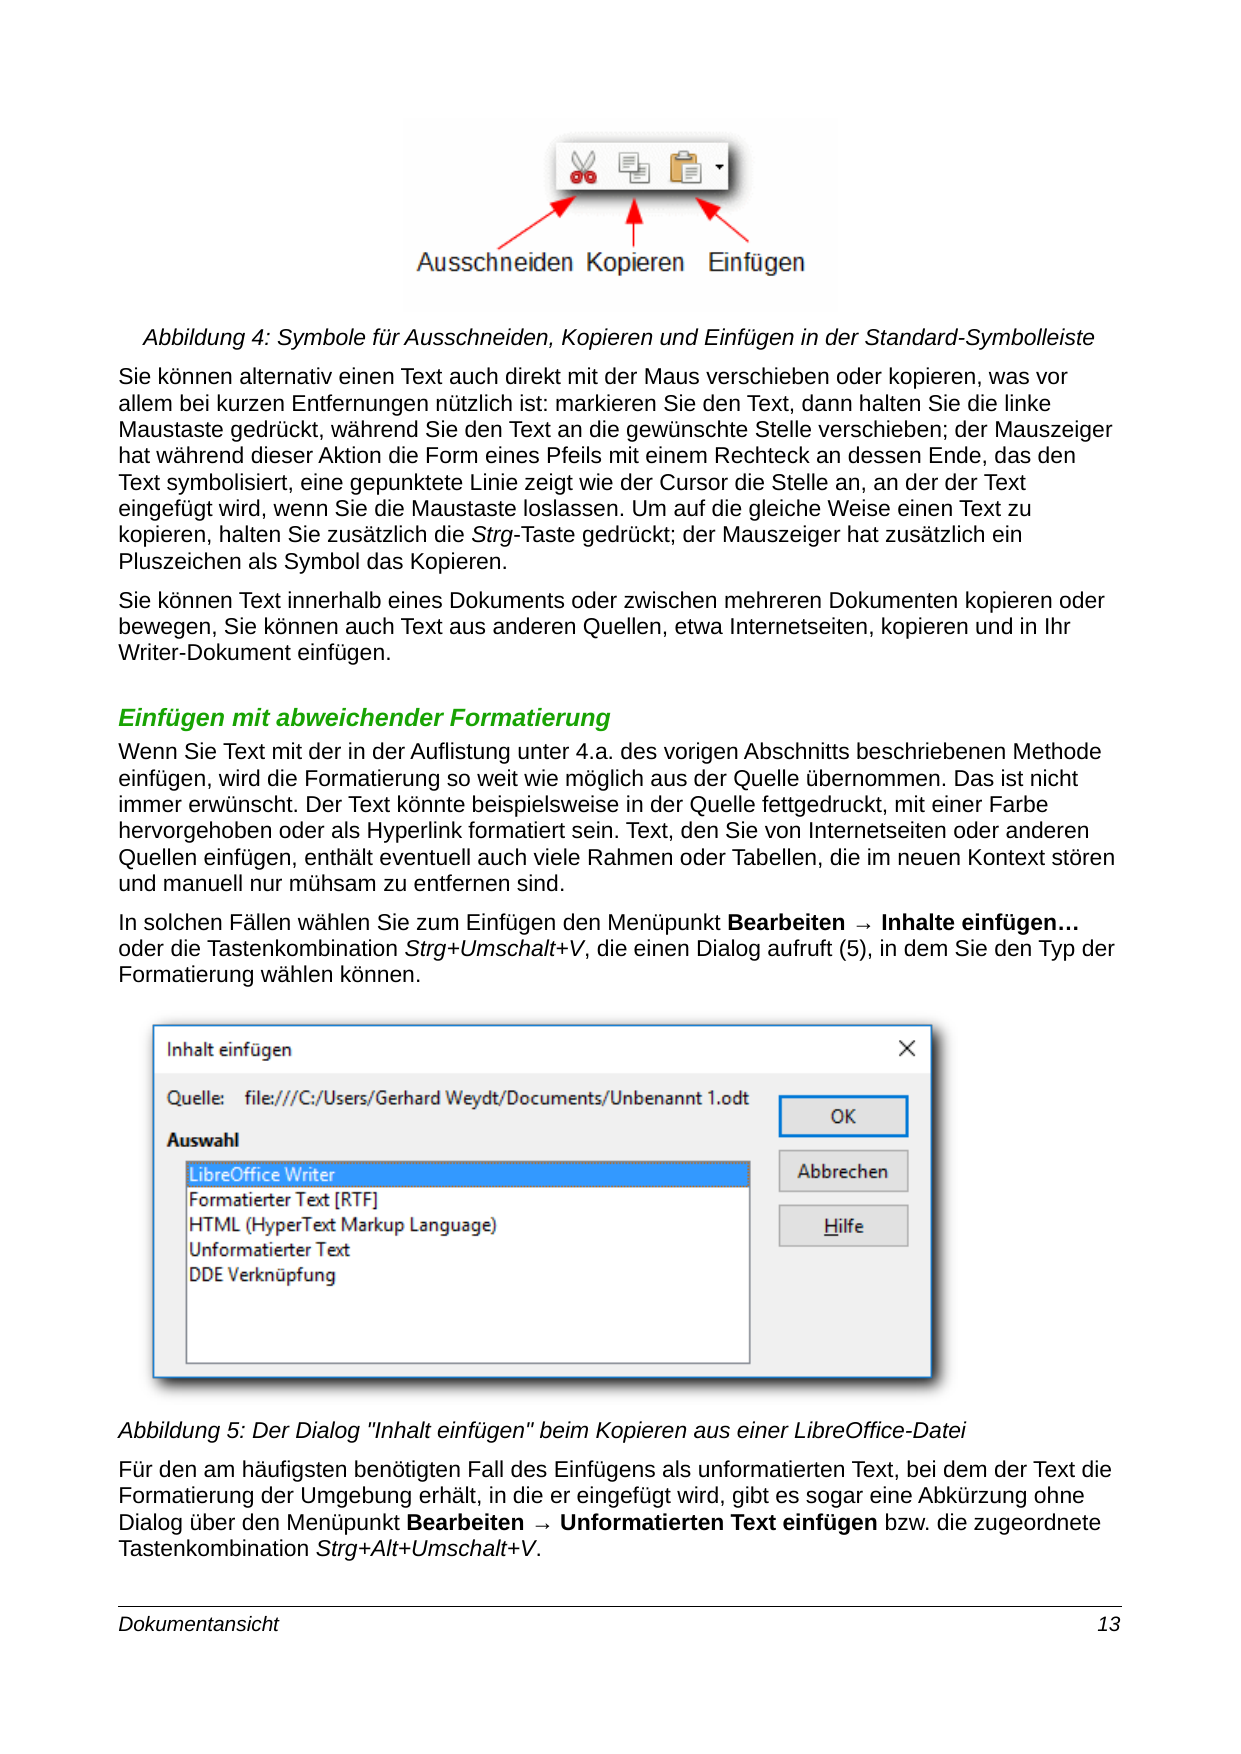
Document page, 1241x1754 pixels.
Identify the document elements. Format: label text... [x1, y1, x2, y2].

picture [403, 118, 838, 312]
text Sie können alternativ einen Text auch direkt mit der Maus verschieben oder kopieren, was vor allem bei kurzen Entfernungen nützlich ist: markieren Sie den Text, dann halten Sie die linke Maustaste gedrückt, während Sie den Text an die gewünschte Stelle verschieben; der Mauszeiger hat während dieser Aktion die Form eines Pfeils mit einem Rechteck an dessen Ende, das den Text symbolisiert, eine gepunktete Linie zeigt wie der Cursor die Stelle an, an der der Text eingefügt wird, wenn Sie die Maustaste loslassen. Um auf die gleiche Weise einen Text zu kopieren, halten Sie zusätzlich die Strg-Taste gedrückt; der Mauszeiger hat zusätzlich ein Pluszeichen als Symbol das Kopieren. [118, 363, 1122, 574]
subtitle Einfügen mit abweichender Formatierung [118, 703, 1122, 732]
text In solchen Fällen wählen Sie zum Einfügen den Menüpunkt Bearbeiten → Inhalte einfügen… oder die Tastenkombination Strg+Umschalt+V, die einen Dialog aufruft (Abbildung 5), in dem Sie den Typ der Formatierung wählen können. [118, 909, 1122, 988]
text Abbildung 5: Der Dialog "Inhalt einfügen" beim Kopieren aus einer LibreOffice-Datei [118, 1417, 968, 1444]
text Sie können Text innerhalb eines Dokuments oder zwischen mehreren Dokumenten kopieren oder bewegen, Sie können auch Text aus anderen Quellen, etwa Internetseiten, kopieren und in Ihr Writer-Dokument einfügen. [118, 587, 1122, 666]
text Für den am häufigsten benötigten Fall des Einfügens als unformatierten Text, bei dem der Text die Formatierung der Umgebung erhält, in die er eingefügt wird, gibt es sogar eine Abkürzung ohne Dialog über den Menüpunkt Bearbeiten → Unformatierten Text einfügen bzw. die zugeordnete Tastenkombination Strg+Alt+Umschalt+V. [118, 1456, 1122, 1562]
picture [128, 1000, 959, 1405]
text Abbildung 4: Symbole für Ausschneiden, Kopieren und Einfügen in der Standard-Symbolleiste [143, 324, 1097, 351]
